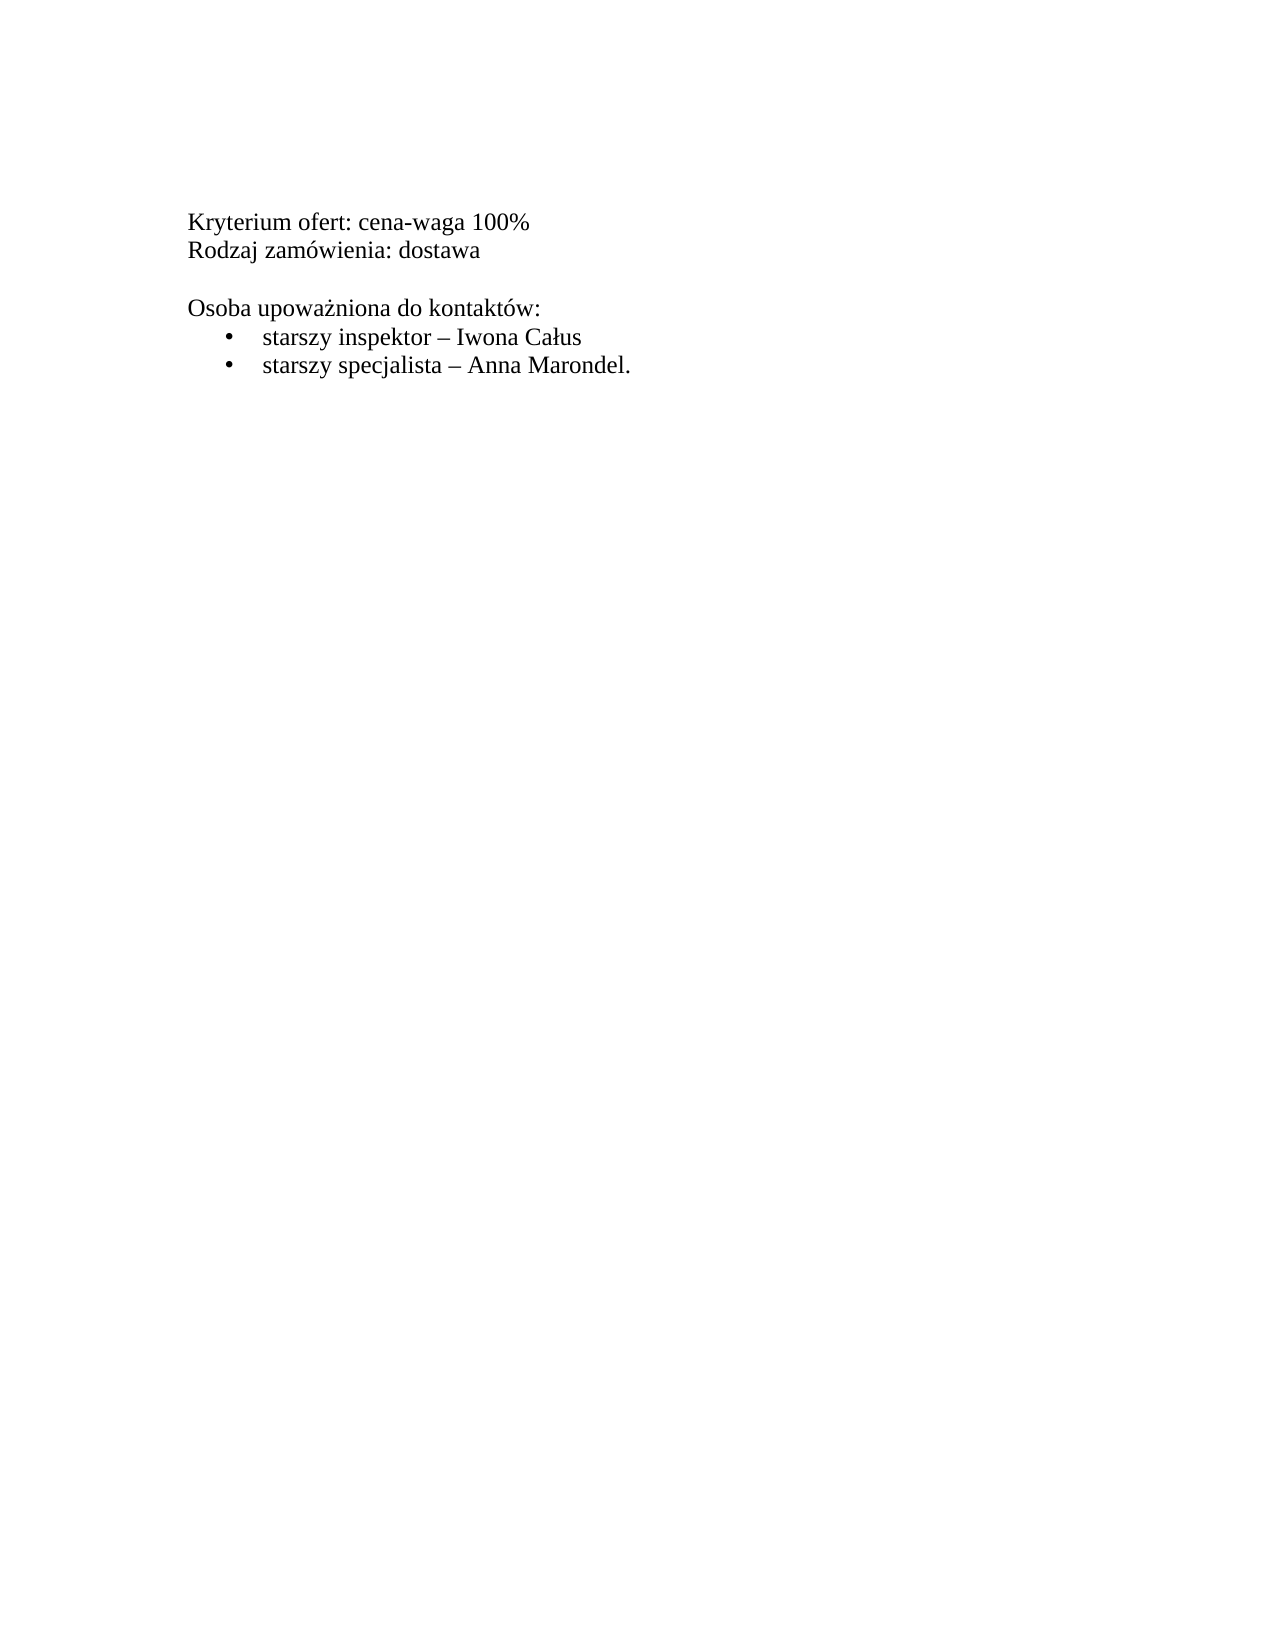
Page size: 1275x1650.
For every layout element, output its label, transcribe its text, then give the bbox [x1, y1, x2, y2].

list starszy inspektor – Iwona Całus [225, 322, 1087, 351]
list starszy specjalista – Anna Marondel. [225, 351, 1087, 379]
text Osoba upoważniona do kontaktów: [187, 293, 1087, 322]
text Kryterium ofert: cena-waga 100% [187, 207, 1087, 236]
text Rodzaj zamówienia: dostawa [187, 236, 1087, 264]
